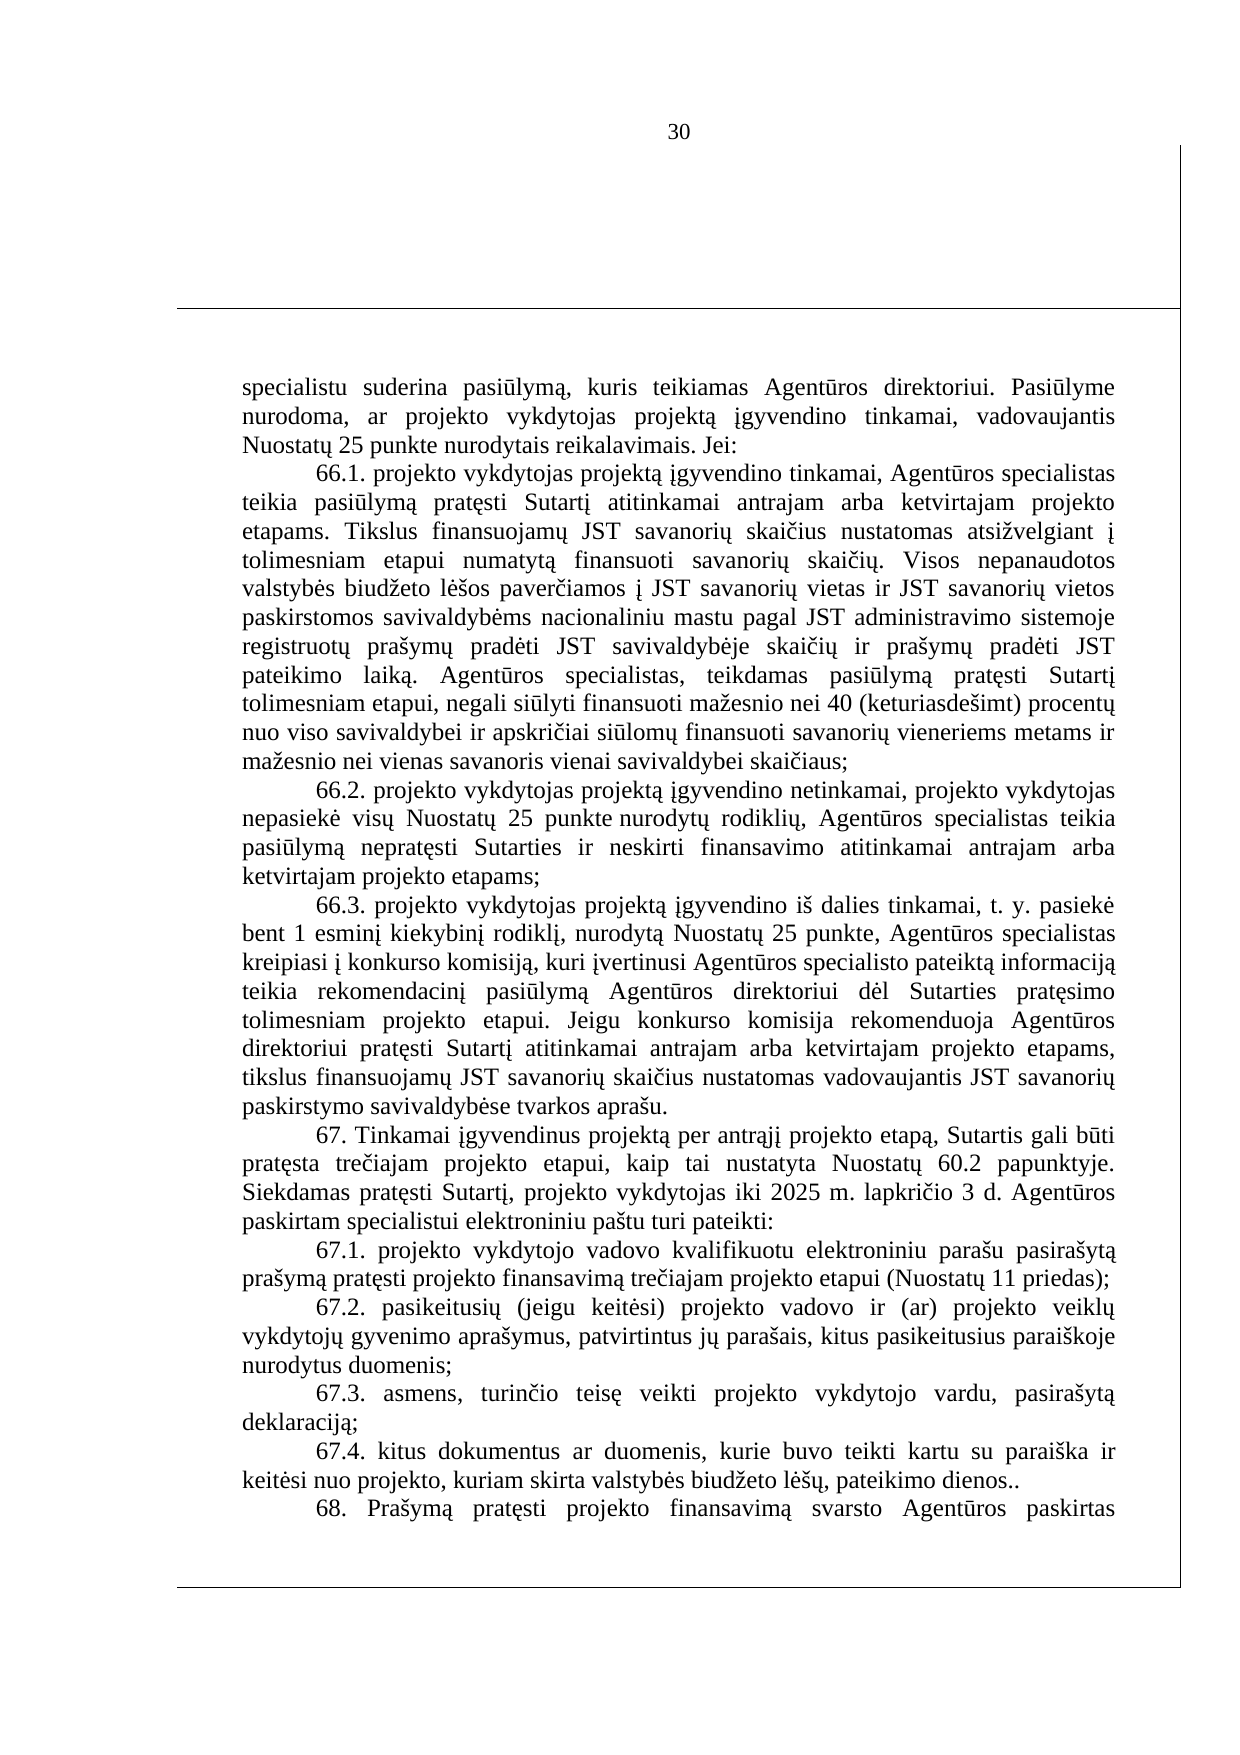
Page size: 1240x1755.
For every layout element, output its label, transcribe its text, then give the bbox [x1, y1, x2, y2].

text 67.2. pasikeitusių (jeigu keitėsi) projekto vadovo ir (ar) projekto veiklų vykdytojų gyvenimo aprašymus, patvirtintus jų parašais, kitus pasikeitusius paraiškoje nurodytus duomenis; [177, 1292, 1180, 1378]
text 66.2. projekto vykdytojas projektą įgyvendino netinkamai, projekto vykdytojas nepasiekė visų Nuostatų 25 punkte nurodytų rodiklių, Agentūros specialistas teikia pasiūlymą nepratęsti Sutarties ir neskirti finansavimo atitinkamai antrajam arba ketvirtajam projekto etapams; [177, 775, 1180, 890]
text specialistu suderina pasiūlymą, kuris teikiamas Agentūros direktoriui. Pasiūlyme nurodoma, ar projekto vykdytojas projektą įgyvendino tinkamai, vadovaujantis Nuostatų 25 punkte nurodytais reikalavimais. Jei: [177, 308, 1180, 458]
text 67.1. projekto vykdytojo vadovo kvalifikuotu elektroniniu parašu pasirašytą prašymą pratęsti projekto finansavimą trečiajam projekto etapui (Nuostatų 11 priedas); [177, 1235, 1180, 1292]
text 66.1. projekto vykdytojas projektą įgyvendino tinkamai, Agentūros specialistas teikia pasiūlymą pratęsti Sutartį atitinkamai antrajam arba ketvirtajam projekto etapams. Tikslus finansuojamų JST savanorių skaičius nustatomas atsižvelgiant į tolimesniam etapui numatytą finansuoti savanorių skaičių. Visos nepanaudotos valstybės biudžeto lėšos paverčiamos į JST savanorių vietas ir JST savanorių vietos paskirstomos savivaldybėms nacionaliniu mastu pagal JST administravimo sistemoje registruotų prašymų pradėti JST savivaldybėje skaičių ir prašymų pradėti JST pateikimo laiką. Agentūros specialistas, teikdamas pasiūlymą pratęsti Sutartį tolimesniam etapui, negali siūlyti finansuoti mažesnio nei 40 (keturiasdešimt) procentų nuo viso savivaldybei ir apskričiai siūlomų finansuoti savanorių vieneriems metams ir mažesnio nei vienas savanoris vienai savivaldybei skaičiaus; [177, 458, 1181, 775]
text 67. Tinkamai įgyvendinus projektą per antrąjį projekto etapą, Sutartis gali būti pratęsta trečiajam projekto etapui, kaip tai nustatyta Nuostatų 60.2 papunktyje. Siekdamas pratęsti Sutartį, projekto vykdytojas iki 2025 m. lapkričio 3 d. Agentūros paskirtam specialistui elektroniniu paštu turi pateikti: [177, 1120, 1180, 1235]
text 66.3. projekto vykdytojas projektą įgyvendino iš dalies tinkamai, t. y. pasiekė bent 1 esminį kiekybinį rodiklį, nurodytą Nuostatų 25 punkte, Agentūros specialistas kreipiasi į konkurso komisiją, kuri įvertinusi Agentūros specialisto pateiktą informaciją teikia rekomendacinį pasiūlymą Agentūros direktoriui dėl Sutarties pratęsimo tolimesniam projekto etapui. Jeigu konkurso komisija rekomenduoja Agentūros direktoriui pratęsti Sutartį atitinkamai antrajam arba ketvirtajam projekto etapams, tikslus finansuojamų JST savanorių skaičius nustatomas vadovaujantis JST savanorių paskirstymo savivaldybėse tvarkos aprašu. [177, 890, 1180, 1120]
text 67.3. asmens, turinčio teisę veikti projekto vykdytojo vardu, pasirašytą deklaraciją; [177, 1378, 1181, 1436]
text 67.4. kitus dokumentus ar duomenis, kurie buvo teikti kartu su paraiška ir keitėsi nuo projekto, kuriam skirta valstybės biudžeto lėšų, pateikimo dienos.. [177, 1436, 1180, 1493]
text 68. Prašymą pratęsti projekto finansavimą svarsto Agentūros paskirtas [177, 1493, 1181, 1587]
